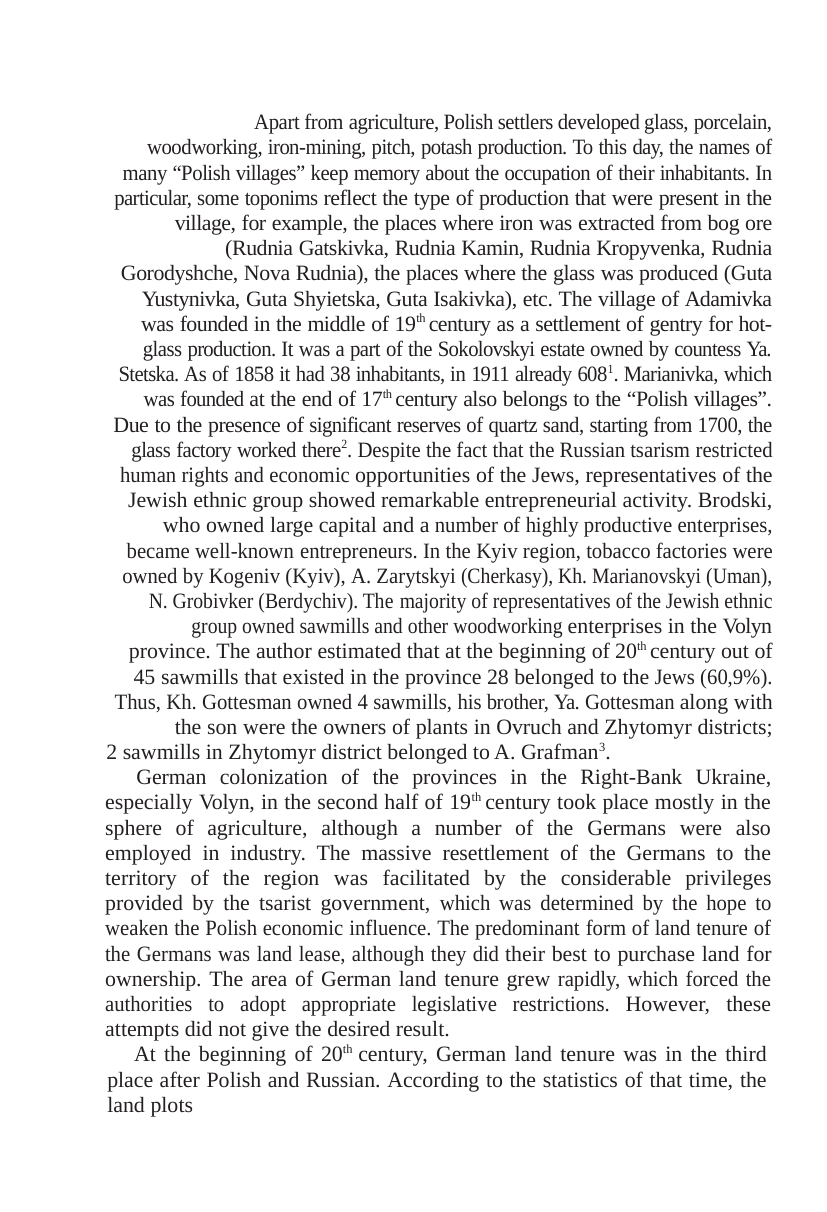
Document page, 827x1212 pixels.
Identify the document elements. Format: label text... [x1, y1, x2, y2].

text At the beginning of 20th century, German land tenure was in the third place after Polish and Russian. According to the statistics of that time, the land plots [107, 1041, 767, 1117]
text 2 sawmills in Zhytomyr district belonged to A. Grafman3. [106, 739, 783, 764]
text Apart from agriculture, Polish settlers developed glass, porcelain, woodworking, iron-mining, pitch, potash production. To this day, the names of many “Polish villages” keep memory about the occupation of their inhabitants. In particular, some toponims reflect the type of production that were present in the village, for example, the places where iron was extracted from bog ore (Rudnia Gatskivka, Rudnia Kamin, Rudnia Kropyvenka, Rudnia Gorodyshche, Nova Rudnia), the places where the glass was produced (Guta Yustynivka, Guta Shyietska, Guta Isakivka), etc. The village of Adamivka was founded in the middle of 19th century as a settlement of gentry for hot- glass production. It was a part of the Sokolovskyi estate owned by countess Ya. Stetska. As of 1858 it had 38 inhabitants, in 1911 already 6081. Marianivka, which was founded at the end of 17th century also belongs to the “Polish villages”. Due to the presence of significant reserves of quartz sand, starting from 1700, the glass factory worked there2. Despite the fact that the Russian tsarism restricted human rights and economic opportunities of the Jews, representatives of the Jewish ethnic group showed remarkable entrepreneurial activity. Brodski, who owned large capital and a number of highly productive enterprises, became well-known entrepreneurs. In the Kyiv region, tobacco factories were owned by Kogeniv (Kyiv), A. Zarytskyi (Cherkasy), Kh. Marianovskyi (Uman), N. Grobivker (Berdychiv). The majority of representatives of the Jewish ethnic group owned sawmills and other woodworking enterprises in the Volyn province. The author estimated that at the beginning of 20th century out of 45 sawmills that existed in the province 28 belonged to the Jews (60,9%). Thus, Kh. Gottesman owned 4 sawmills, his brother, Ya. Gottesman along with the son were the owners of plants in Ovruch and Zhytomyr districts; [104, 109, 772, 739]
text German colonization of the provinces in the Right-Bank Ukraine, especially Volyn, in the second half of 19th century took place mostly in the sphere of agriculture, although a number of the Germans were also employed in industry. The massive resettlement of the Germans to the territory of the region was facilitated by the considerable privileges provided by the tsarist government, which was determined by the hope to weaken the Polish economic influence. The predominant form of land tenure of the Germans was land lease, although they did their best to purchase land for ownership. The area of German land tenure grew rapidly, which forced the authorities to adopt appropriate legislative restrictions. However, these attempts did not give the desired result. [105, 764, 771, 1041]
